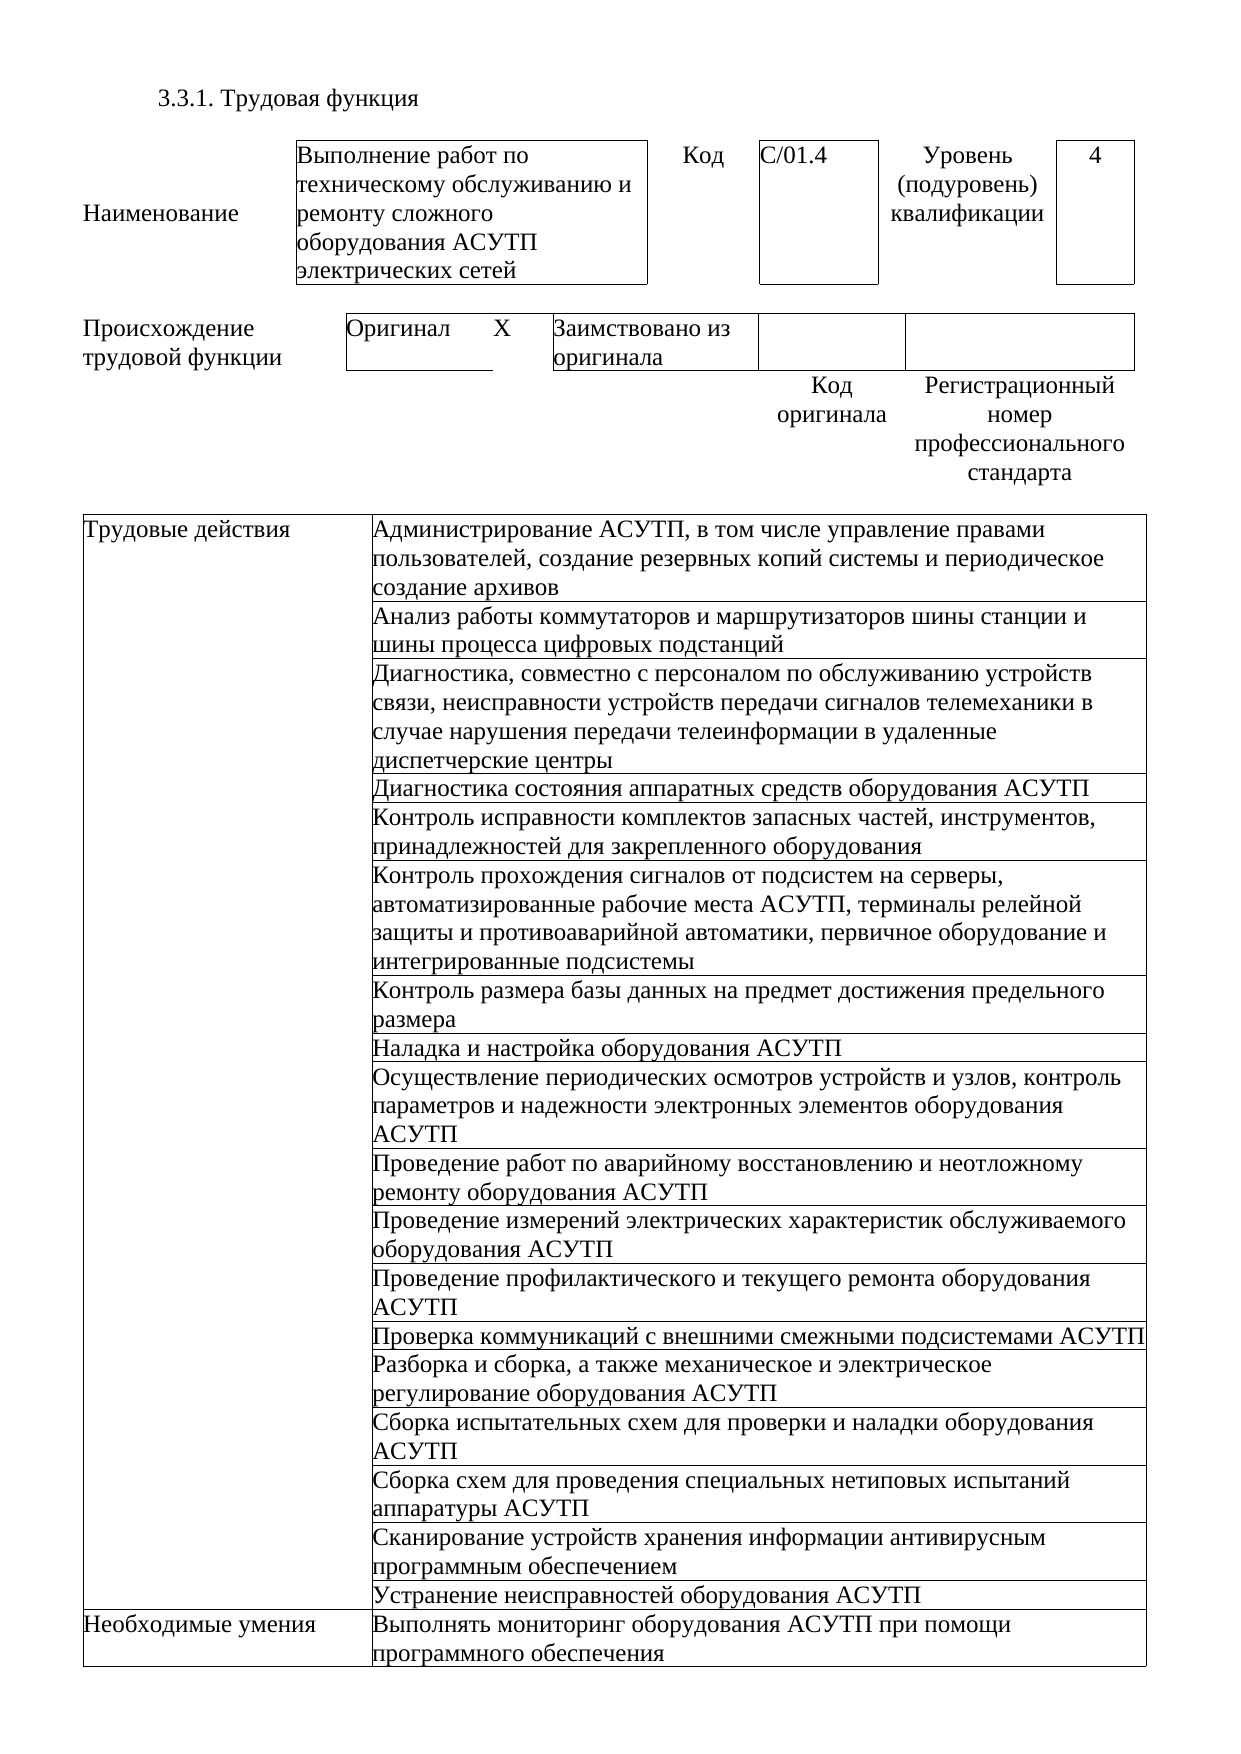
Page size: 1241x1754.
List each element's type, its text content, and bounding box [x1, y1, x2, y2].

table_header Код [648, 140, 759, 284]
table_cell Сборка схем для проведения специальных нетиповых испытаний аппаратуры АСУТП [373, 1466, 1146, 1522]
table_cell Наладка и настройка оборудования АСУТП [373, 1034, 1146, 1061]
table_cell Разборка и сборка, а также механическое и электрическое регулирование оборудования АСУТП [373, 1350, 1146, 1407]
table_header Трудовые действия [84, 515, 372, 1609]
table_cell Осуществление периодических осмотров устройств и узлов, контроль параметров и надежности электронных элементов оборудования АСУТП [373, 1062, 1146, 1148]
table_header Оригинал [347, 314, 493, 370]
table_header Заимствовано из оригинала [554, 314, 758, 370]
table_cell Проверка коммуникаций с внешними смежными подсистемами АСУТП [373, 1322, 1146, 1349]
table_header Происхождение трудовой функции [83, 313, 346, 371]
table_cell Анализ работы коммутаторов и маршрутизаторов шины станции и шины процесса цифровых подстанций [373, 602, 1146, 658]
table_header Уровень (подуровень) квалификации [879, 140, 1056, 284]
table_header X [493, 314, 553, 371]
table_cell Регистрационный номер профессионального стандарта [905, 371, 1134, 486]
table_header Администрирование АСУТП, в том числе управление правами пользователей, создание резервных копий системы и периодическое создание архивов [373, 515, 1146, 601]
table_cell Сборка испытательных схем для проверки и наладки оборудования АСУТП [373, 1408, 1146, 1465]
table_header C/01.4 [760, 141, 878, 284]
table_cell [83, 371, 346, 486]
table_cell [346, 371, 553, 486]
table_header [759, 314, 905, 370]
table_cell Выполнять мониторинг оборудования АСУТП при помощи программного обеспечения [373, 1610, 1146, 1666]
table_header 4 [1057, 141, 1134, 284]
text 3.3.1. Трудовая функция [83, 83, 1157, 111]
table_header [906, 314, 1134, 370]
table_header Выполнение работ по техническому обслуживанию и ремонту сложного оборудования АСУТП электрических сетей [297, 141, 647, 284]
table_cell Сканирование устройств хранения информации антивирусным программным обеспечением [373, 1523, 1146, 1580]
table_cell Проведение работ по аварийному восстановлению и неотложному ремонту оборудования АСУТП [373, 1149, 1146, 1205]
table_cell [553, 371, 758, 486]
table_cell Код оригинала [758, 371, 905, 486]
table_cell Устранение неисправностей оборудования АСУТП [373, 1581, 1146, 1609]
table_header Наименование [83, 140, 296, 284]
table_cell Проведение профилактического и текущего ремонта оборудования АСУТП [373, 1264, 1146, 1321]
table_cell Необходимые умения [84, 1610, 372, 1666]
table_cell Проведение измерений электрических характеристик обслуживаемого оборудования АСУТП [373, 1206, 1146, 1263]
table_cell Диагностика состояния аппаратных средств оборудования АСУТП [373, 774, 1146, 802]
table_cell Контроль исправности комплектов запасных частей, инструментов, принадлежностей для закрепленного оборудования [373, 803, 1146, 860]
table_cell Диагностика, совместно с персоналом по обслуживанию устройств связи, неисправности устройств передачи сигналов телемеханики в случае нарушения передачи телеинформации в удаленные диспетчерские центры [373, 659, 1146, 773]
table_cell Контроль размера базы данных на предмет достижения предельного размера [373, 976, 1146, 1033]
table_cell Контроль прохождения сигналов от подсистем на серверы, автоматизированные рабочие места АСУТП, терминалы релейной защиты и противоаварийной автоматики, первичное оборудование и интегрированные подсистемы [373, 861, 1146, 975]
